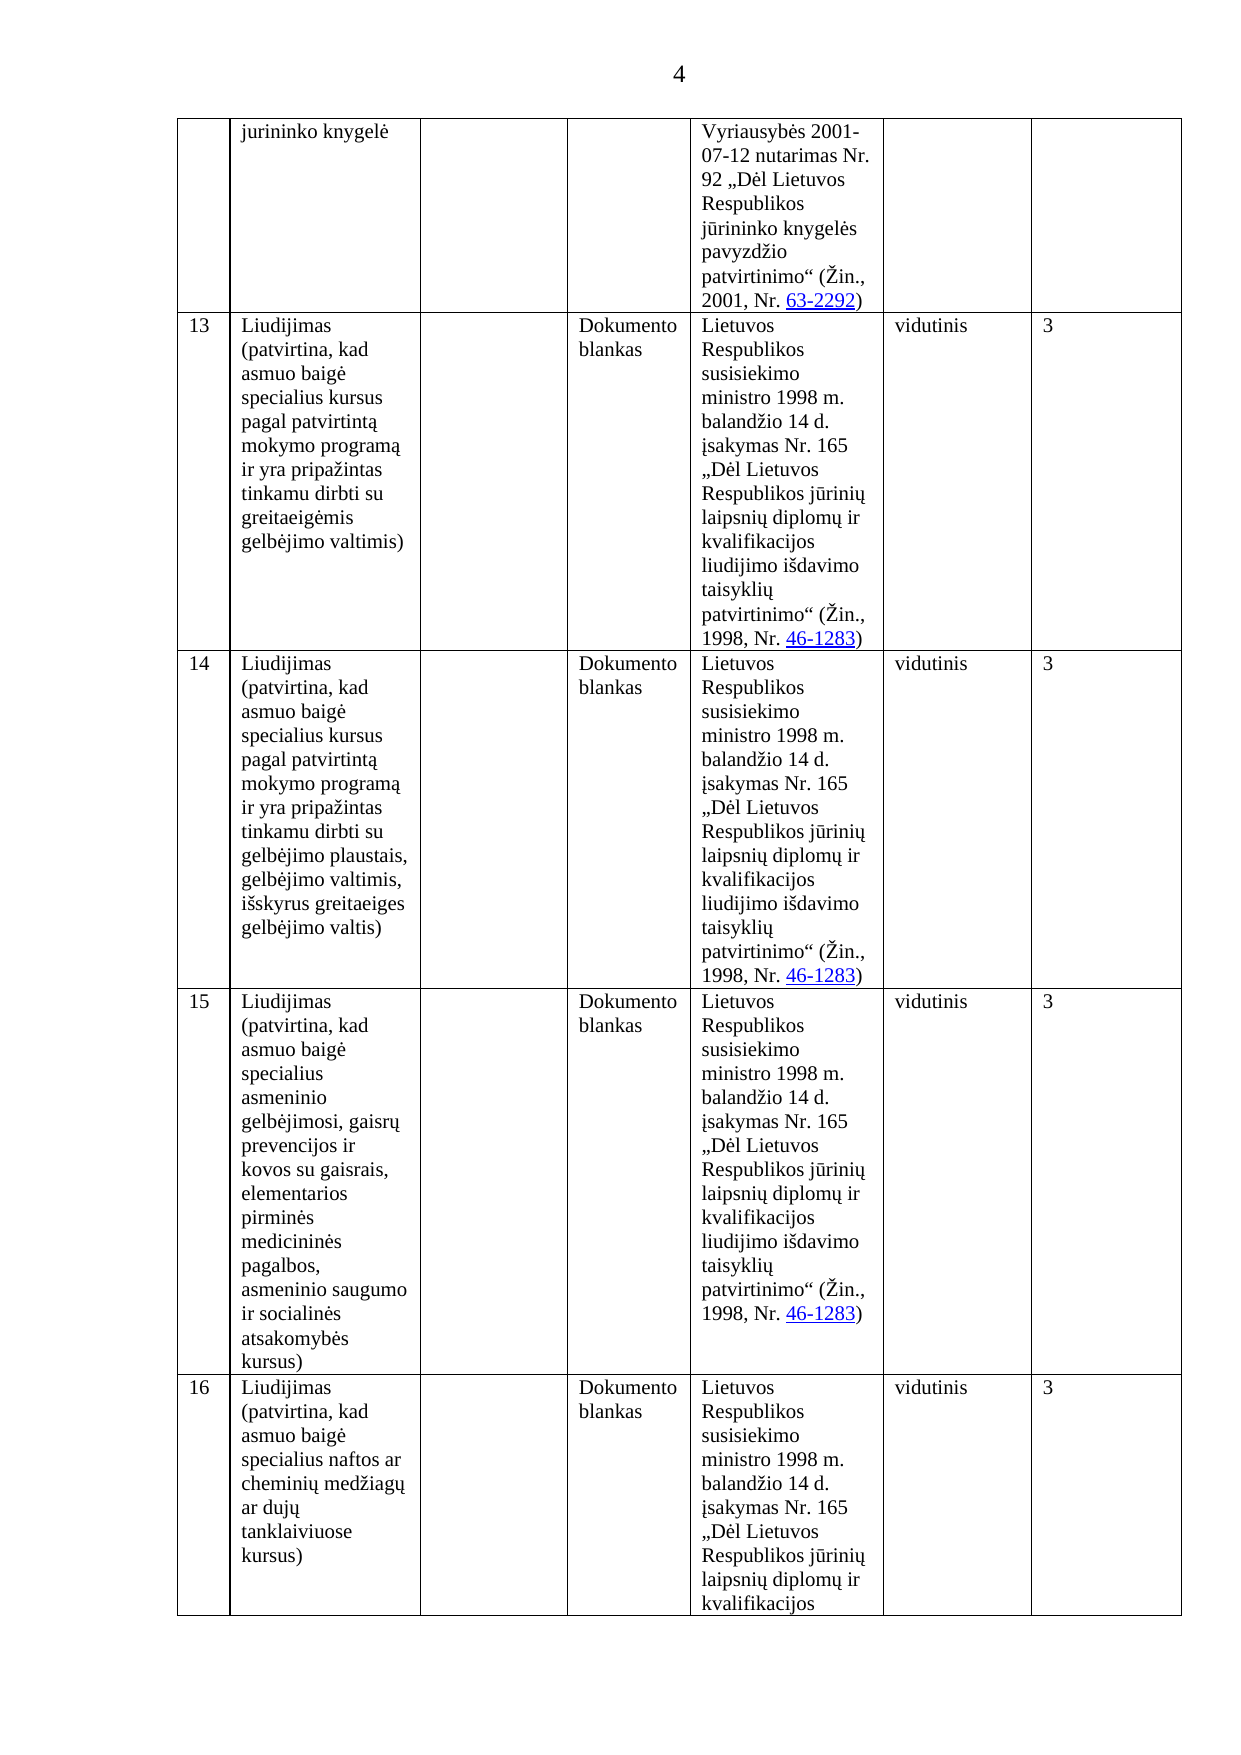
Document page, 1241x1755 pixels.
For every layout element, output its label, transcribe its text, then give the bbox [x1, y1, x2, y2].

table_cell vidutinis [884, 313, 1031, 649]
table_cell 16 [178, 1375, 229, 1615]
table_cell [421, 313, 567, 649]
table_cell 3 [1032, 313, 1181, 649]
table_cell vidutinis [884, 989, 1031, 1373]
table_cell Dokumento blankas [568, 989, 690, 1373]
table_cell Lietuvos Respublikos susisiekimo ministro 1998 m. balandžio 14 d. įsakymas Nr. 165 „Dėl Lietuvos Respublikos jūrinių laipsnių diplomų ir kvalifikacijos [691, 1375, 883, 1615]
table_cell Dokumento blankas [568, 1375, 690, 1615]
table_cell [421, 119, 567, 312]
table_cell Dokumento blankas [568, 313, 690, 649]
table_cell Dokumento blankas [568, 651, 690, 987]
table_cell 14 [178, 651, 229, 987]
table_cell Liudijimas (patvirtina, kad asmuo baigė specialius kursus pagal patvirtintą mokymo programą ir yra pripažintas tinkamu dirbti su greitaeigėmis gelbėjimo valtimis) [231, 313, 420, 649]
table_cell Liudijimas (patvirtina, kad asmuo baigė specialius naftos ar cheminių medžiagų ar dujų tanklaiviuose kursus) [231, 1375, 420, 1615]
table_cell vidutinis [884, 651, 1031, 987]
table_cell Liudijimas (patvirtina, kad asmuo baigė specialius asmeninio gelbėjimosi, gaisrų prevencijos ir kovos su gaisrais, elementarios pirminės medicininės pagalbos, asmeninio saugumo ir socialinės atsakomybės kursus) [231, 989, 420, 1373]
table_cell Lietuvos Respublikos susisiekimo ministro 1998 m. balandžio 14 d. įsakymas Nr. 165 „Dėl Lietuvos Respublikos jūrinių laipsnių diplomų ir kvalifikacijos liudijimo išdavimo taisyklių patvirtinimo“ (Žin., 1998, Nr. 46-1283) [691, 651, 883, 987]
table_cell [421, 651, 567, 987]
table_cell vidutinis [884, 1375, 1031, 1615]
table_cell 13 [178, 313, 229, 649]
table_cell [1032, 119, 1181, 312]
table_cell [421, 989, 567, 1373]
table_cell Liudijimas (patvirtina, kad asmuo baigė specialius kursus pagal patvirtintą mokymo programą ir yra pripažintas tinkamu dirbti su gelbėjimo plaustais, gelbėjimo valtimis, išskyrus greitaeiges gelbėjimo valtis) [231, 651, 420, 987]
table_cell Lietuvos Respublikos susisiekimo ministro 1998 m. balandžio 14 d. įsakymas Nr. 165 „Dėl Lietuvos Respublikos jūrinių laipsnių diplomų ir kvalifikacijos liudijimo išdavimo taisyklių patvirtinimo“ (Žin., 1998, Nr. 46-1283) [691, 989, 883, 1373]
table_cell 3 [1032, 989, 1181, 1373]
table_cell Vyriausybės 2001-07-12 nutarimas Nr. 92 „Dėl Lietuvos Respublikos jūrininko knygelės pavyzdžio patvirtinimo“ (Žin., 2001, Nr. 63-2292) [691, 119, 883, 312]
table_cell jurininko knygelė [231, 119, 420, 312]
table_cell 15 [178, 989, 229, 1373]
table_cell Lietuvos Respublikos susisiekimo ministro 1998 m. balandžio 14 d. įsakymas Nr. 165 „Dėl Lietuvos Respublikos jūrinių laipsnių diplomų ir kvalifikacijos liudijimo išdavimo taisyklių patvirtinimo“ (Žin., 1998, Nr. 46-1283) [691, 313, 883, 649]
table_cell [178, 119, 229, 312]
table_cell [568, 119, 690, 312]
table_cell 3 [1032, 651, 1181, 987]
table_cell 3 [1032, 1375, 1181, 1615]
table_cell [884, 119, 1031, 312]
table_cell [421, 1375, 567, 1615]
